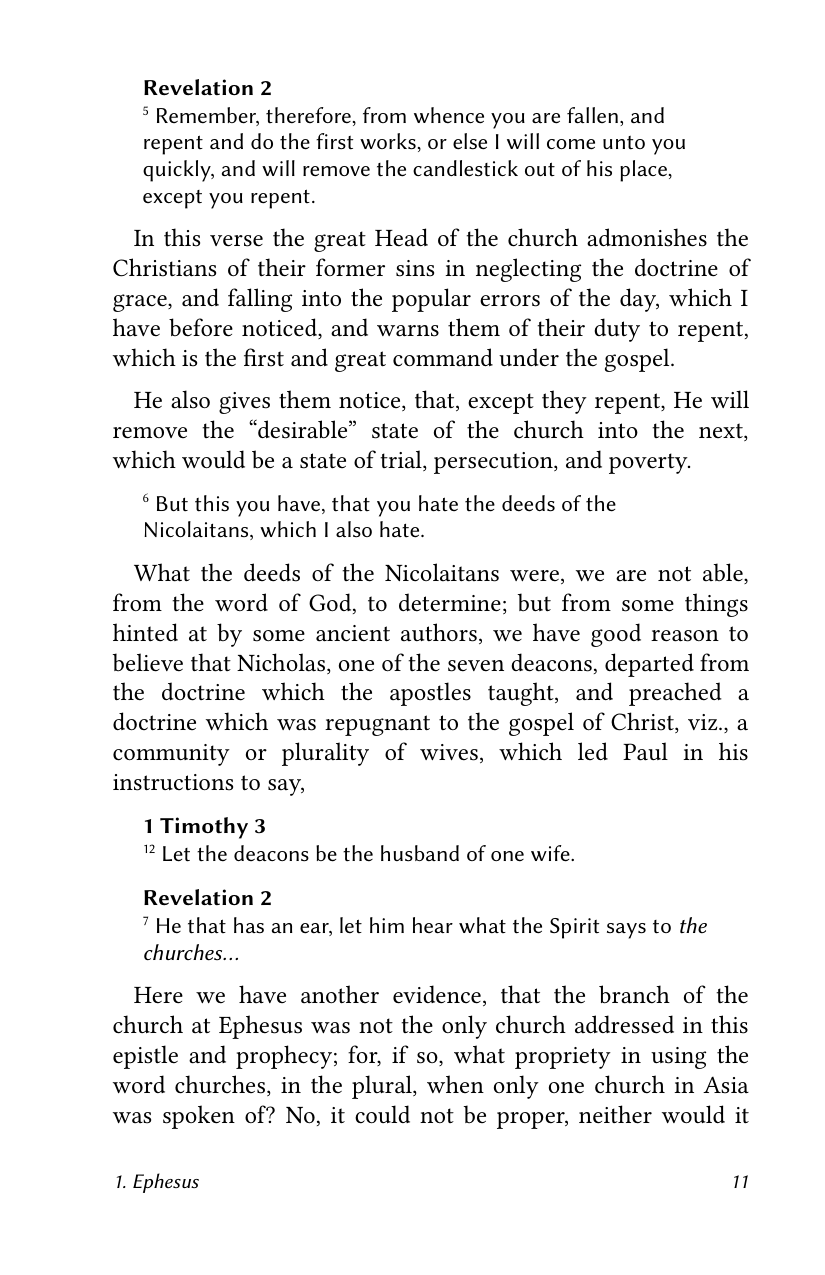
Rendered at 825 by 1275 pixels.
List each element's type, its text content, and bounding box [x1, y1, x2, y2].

text 6 But this you have, that you hate the deeds of the Nicolaitans, which I also hate. [142, 491, 720, 543]
text 12 Let the deacons be the husband of one wife. [142, 841, 720, 867]
text Revelation 2 [142, 75, 750, 101]
text 7 He that has an ear, let him hear what the Spirit says to the churches... [142, 913, 720, 966]
text What the deeds of the Nicolaitans were, we are not able, from the word of God, to determine; but from some things hinted at by some ancient authors, we have good reason to believe that Nicholas, one of the seven deacons, departed from the doctrine which the apostles taught, and preached a doctrine which was repugnant to the gospel of Christ, viz., a community or plurality of wives, which led Paul in his instructions to say, [112, 559, 750, 797]
text 1 Timothy 3 [142, 813, 750, 839]
text 5 Remember, therefore, from whence you are fallen, and repent and do the first works, or else I will come unto you quickly, and will remove the candlestick out of his place, except you repent. [142, 103, 720, 209]
text Revelation 2 [142, 885, 750, 911]
text In this verse the great Head of the church admonishes the Christians of their former sins in neglecting the doctrine of grace, and falling into the popular errors of the day, which I have before noticed, and warns them of their duty to repent, which is the first and great command under the gospel. [112, 224, 750, 372]
text He also gives them notice, that, except they repent, He will remove the “desirable” state of the church into the next, which would be a state of trial, persecution, and poverty. [112, 386, 750, 474]
text Here we have another evidence, that the branch of the church at Ephesus was not the only church addressed in this epistle and prophecy; for, if so, what propriety in using the word churches, in the plural, when only one church in Asia was spoken of? No, it could not be proper, neither would it [112, 981, 750, 1129]
